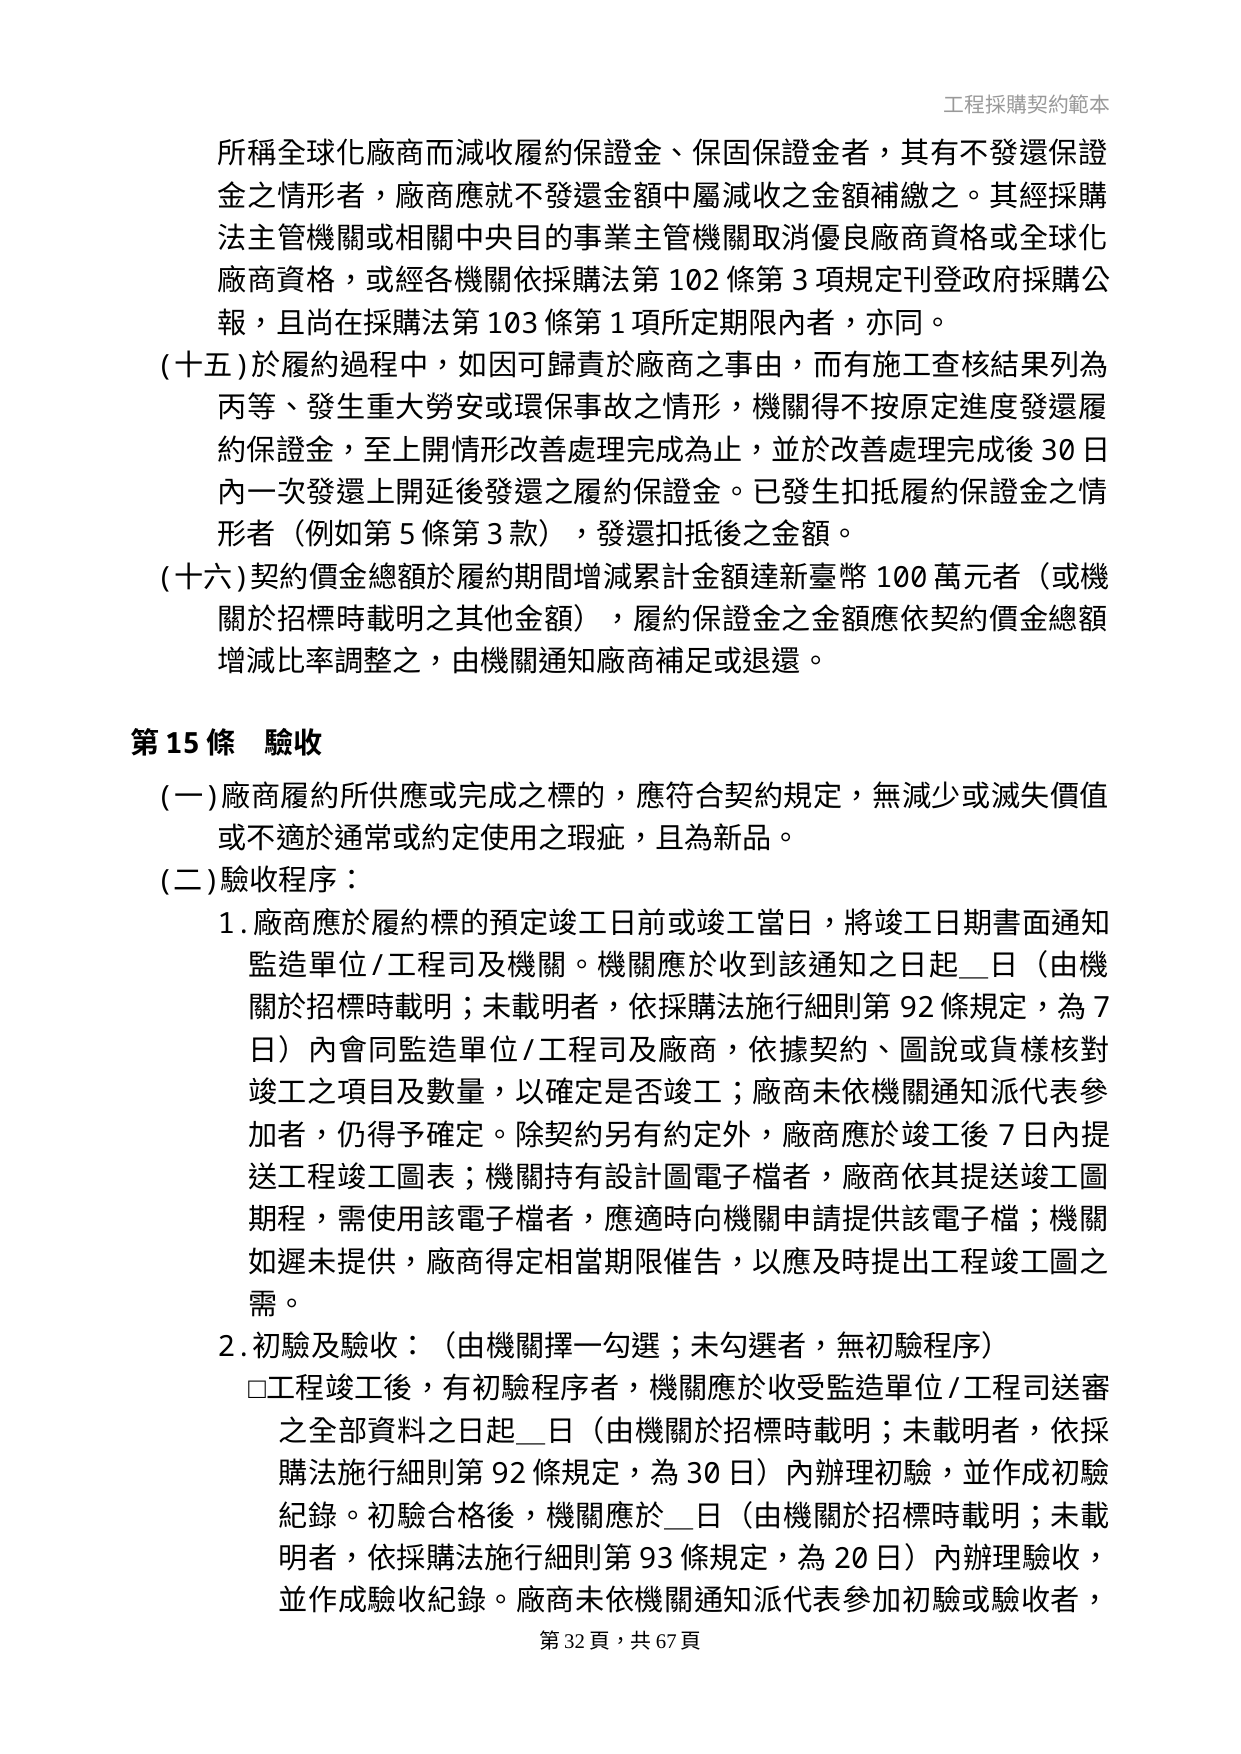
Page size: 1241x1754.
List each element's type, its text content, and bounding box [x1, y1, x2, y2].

text 所稱全球化廠商而減收履約保證金、保固保證金者，其有不發還保證金之情形者，廠商應就不發還金額中屬減收之金額補繳之。其經採購法主管機關或相關中央目的事業主管機關取消優良廠商資格或全球化廠商資格，或經各機關依採購法第102條第3項規定刊登政府採購公報，且尚在採購法第103條第1項所定期限內者，亦同。 [156, 130, 1110, 342]
text 1.廠商應於履約標的預定竣工日前或竣工當日，將竣工日期書面通知監造單位/工程司及機關。機關應於收到該通知之日起＿日（由機關於招標時載明；未載明者，依採購法施行細則第92條規定，為7日）內會同監造單位/工程司及廠商，依據契約、圖說或貨樣核對竣工之項目及數量，以確定是否竣工；廠商未依機關通知派代表參加者，仍得予確定。除契約另有約定外，廠商應於竣工後7日內提送工程竣工圖表；機關持有設計圖電子檔者，廠商依其提送竣工圖期程，需使用該電子檔者，應適時向機關申請提供該電子檔；機關如遲未提供，廠商得定相當期限催告，以應及時提出工程竣工圖之需。 [217, 899, 1110, 1323]
text (十六)契約價金總額於履約期間增減累計金額達新臺幣100萬元者（或機關於招標時載明之其他金額），履約保證金之金額應依契約價金總額增減比率調整之，由機關通知廠商補足或退還。 [156, 553, 1110, 680]
text (一)廠商履約所供應或完成之標的，應符合契約規定，無減少或滅失價值或不適於通常或約定使用之瑕疵，且為新品。 [156, 772, 1110, 857]
text (二)驗收程序： [156, 857, 1110, 899]
text 第15條 驗收 [130, 720, 1110, 762]
text 2.初驗及驗收：（由機關擇一勾選；未勾選者，無初驗程序） [217, 1323, 1110, 1365]
text (十五)於履約過程中，如因可歸責於廠商之事由，而有施工查核結果列為丙等、發生重大勞安或環保事故之情形，機關得不按原定進度發還履約保證金，至上開情形改善處理完成為止，並於改善處理完成後30日內一次發還上開延後發還之履約保證金。已發生扣抵履約保證金之情形者（例如第5條第3款），發還扣抵後之金額。 [156, 342, 1110, 553]
text □工程竣工後，有初驗程序者，機關應於收受監造單位/工程司送審之全部資料之日起＿日（由機關於招標時載明；未載明者，依採購法施行細則第92條規定，為30日）內辦理初驗，並作成初驗紀錄。初驗合格後，機關應於＿日（由機關於招標時載明；未載明者，依採購法施行細則第93條規定，為20日）內辦理驗收，並作成驗收紀錄。廠商未依機關通知派代表參加初驗或驗收者， [248, 1365, 1110, 1619]
